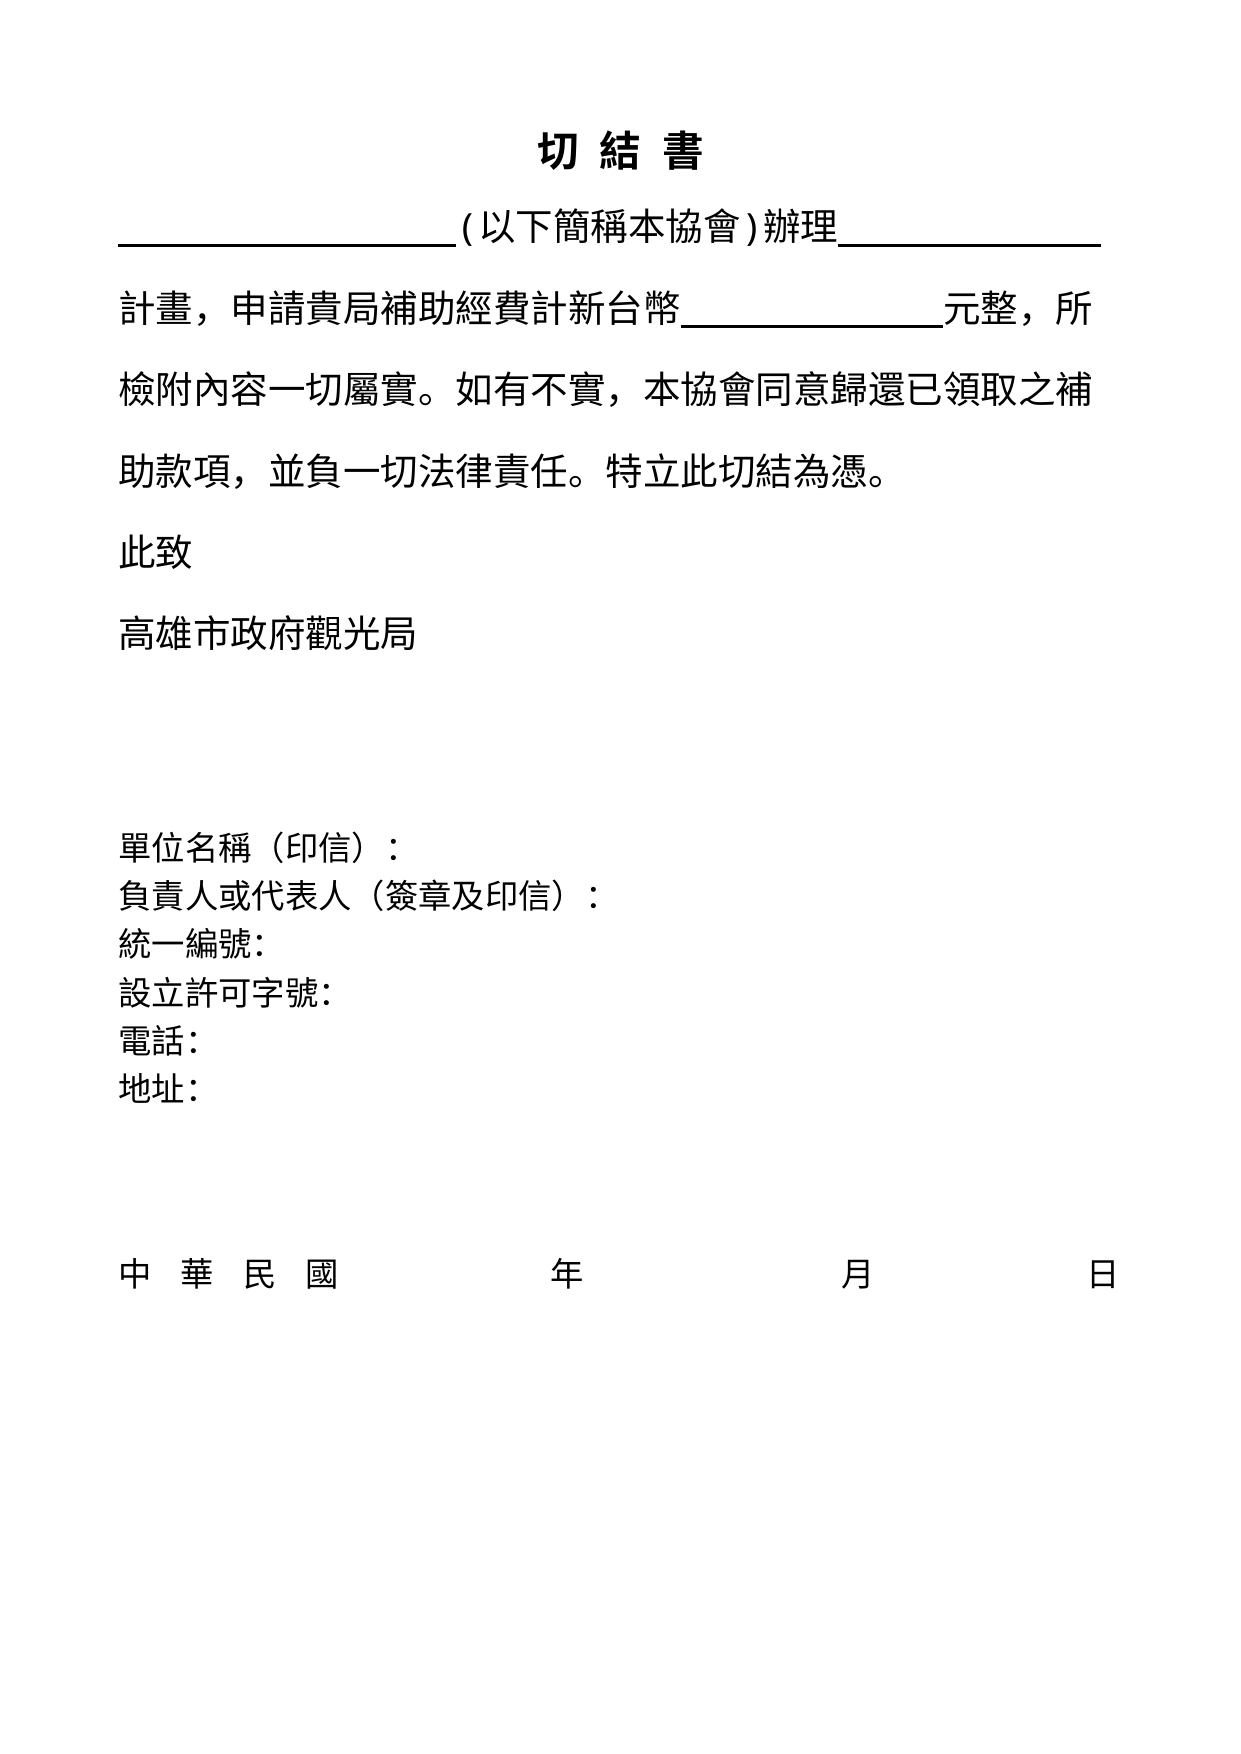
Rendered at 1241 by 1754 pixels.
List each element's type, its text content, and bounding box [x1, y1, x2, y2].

text 高雄市政府觀光局 [118, 604, 1122, 658]
text 電話： [118, 1015, 1122, 1063]
text 此致 [118, 523, 1122, 577]
text 負責人或代表人（簽章及印信）： [118, 870, 1122, 918]
text 地址： [118, 1063, 1122, 1111]
text 設立許可字號： [118, 966, 1122, 1015]
text 統一編號： [118, 918, 1122, 966]
text 切 結 書 [118, 118, 1122, 178]
text 中華民國 年 月 日 [118, 1247, 1122, 1296]
text (以下簡稱本協會)辦理 計畫，申請貴局補助經費計新台幣 元整，所檢附內容一切屬實。如有不實，本協會同意歸還已領取之補助款項，並負一切法律責任。特立此切結為憑。 [118, 197, 1122, 496]
text 單位名稱（印信）： [118, 822, 1122, 870]
